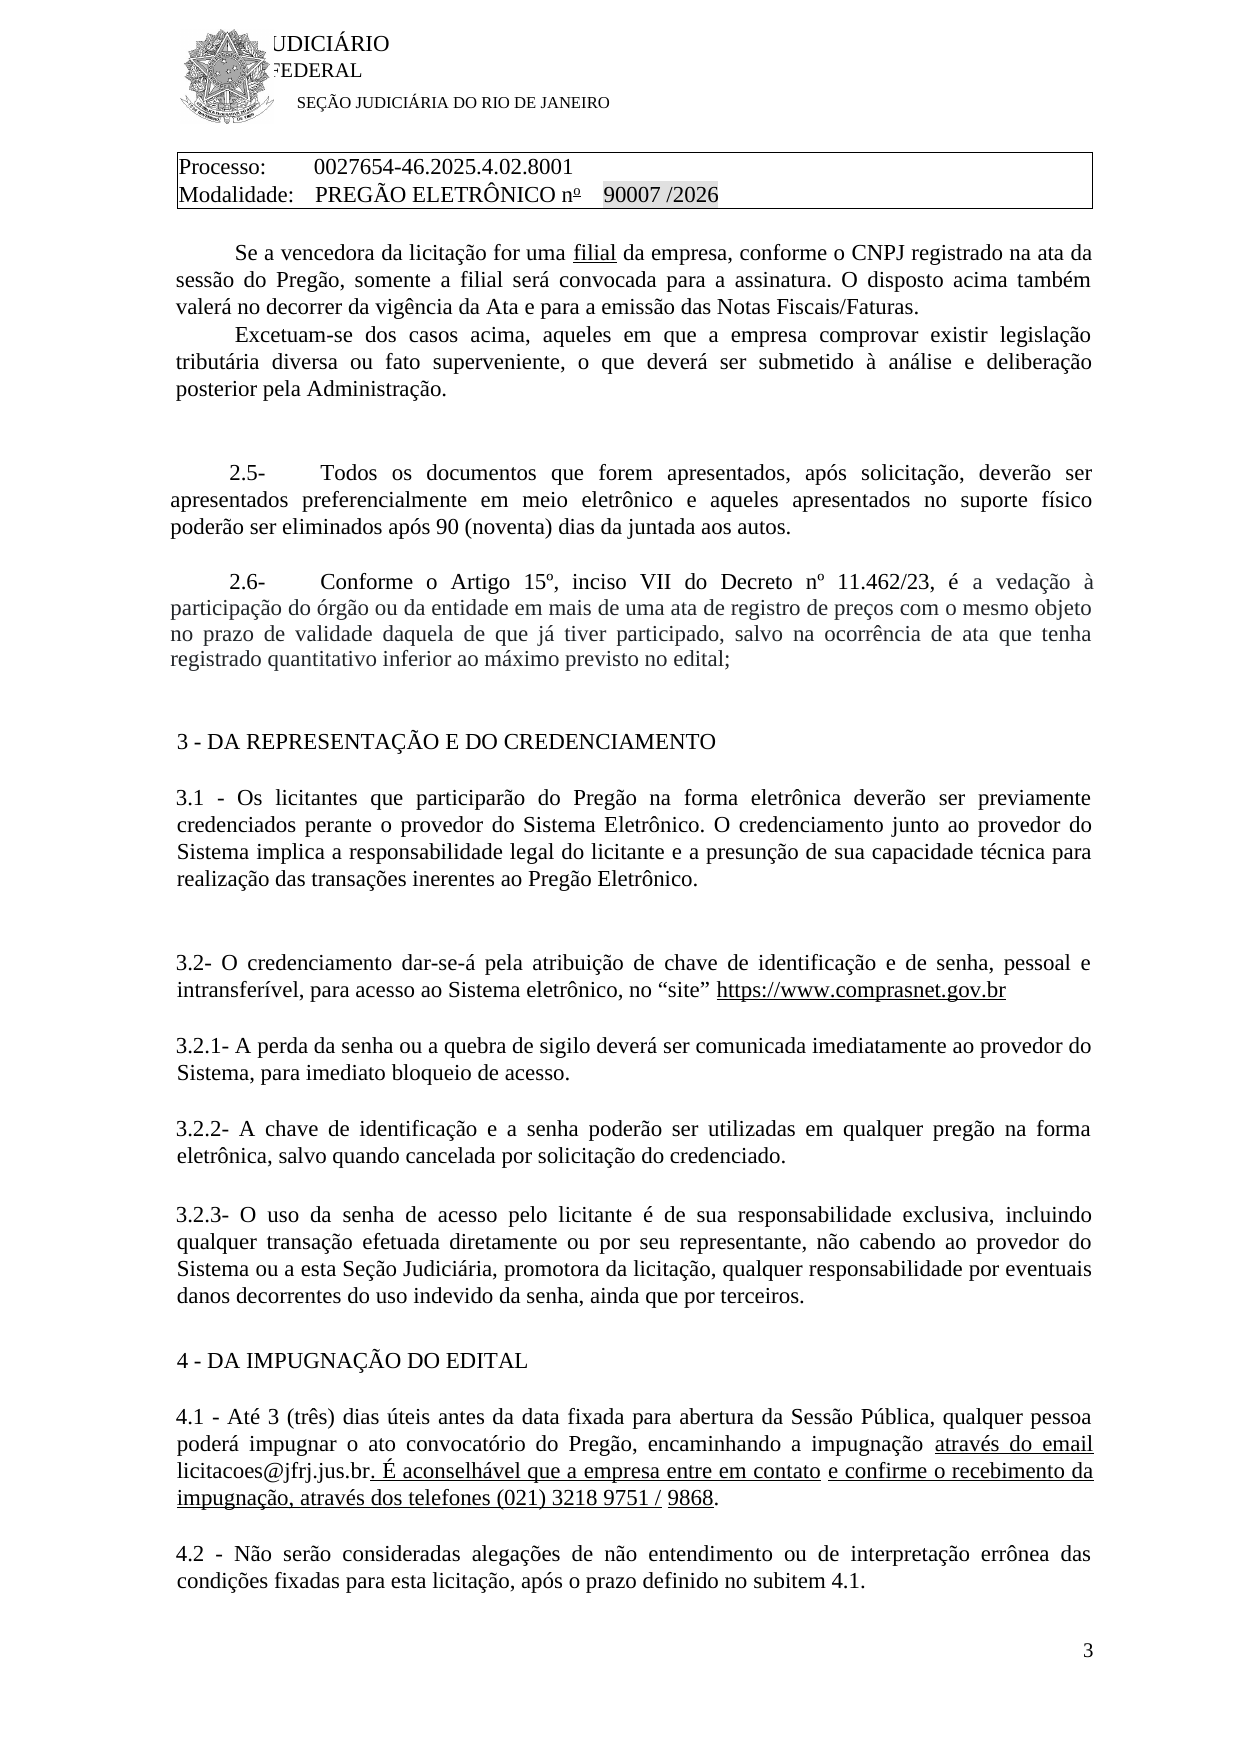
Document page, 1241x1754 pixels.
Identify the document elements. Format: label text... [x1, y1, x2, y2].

subtitle 3 - DA REPRESENTAÇÃO E DO CREDENCIAMENTO [177, 728, 1093, 754]
text 3.2.1- A perda da senha ou a quebra de sigilo deverá ser comunicada imediatamente ao provedor do Sistema, para imediato bloqueio de acesso. [176, 1032, 1093, 1085]
text 3.2.2- A chave de identificação e a senha poderão ser utilizadas em qualquer pregão na forma eletrônica, salvo quando cancelada por solicitação do credenciado. [176, 1115, 1093, 1168]
text 4.1 - Até 3 (três) dias úteis antes da data fixada para abertura da Sessão Pública, qualquer pessoa poderá impugnar o ato convocatório do Pregão, encaminhando a impugnação através do email licitacoes@jfrj.jus.br. É aconselhável que a empresa entre em contato e confirme o recebimento da impugnação, através dos telefones (021) 3218 9751 / 9868. [176, 1403, 1093, 1511]
text 3.2- O credenciamento dar-se-á pela atribuição de chave de identificação e de senha, pessoal e intransferível, para acesso ao Sistema eletrônico, no “site” https://www.comprasnet.gov.br [176, 949, 1093, 1003]
text 3.2.3- O uso da senha de acesso pelo licitante é de sua responsabilidade exclusiva, incluindo qualquer transação efetuada diretamente ou por seu representante, não cabendo ao provedor do Sistema ou a esta Seção Judiciária, promotora da licitação, qualquer responsabilidade por eventuais danos decorrentes do uso indevido da senha, ainda que por terceiros. [176, 1201, 1093, 1309]
list Conforme o Artigo 15º, inciso VII do Decreto nº 11.462/23, é a vedação à participação do órgão ou da entidade em mais de uma ata de registro de preços com o mesmo objeto no prazo de validade daquela de que já tiver participado, salvo na ocorrência de ata que tenha registrado quantitativo inferior ao máximo previsto no edital; [170, 568, 1094, 672]
text 4.2 - Não serão consideradas alegações de não entendimento ou de interpretação errônea das condições fixadas para esta licitação, após o prazo definido no subitem 4.1. [176, 1540, 1093, 1593]
list Todos os documentos que forem apresentados, após solicitação, deverão ser apresentados preferencialmente em meio eletrônico e aqueles apresentados no suporte físico poderão ser eliminados após 90 (noventa) dias da juntada aos autos. [170, 459, 1094, 539]
text Excetuam-se dos casos acima, aqueles em que a empresa comprovar existir legislação tributária diversa ou fato superveniente, o que deverá ser submetido à análise e deliberação posterior pela Administração. [176, 321, 1093, 401]
subtitle 4 - DA IMPUGNAÇÃO DO EDITAL [177, 1347, 1093, 1373]
text Se a vencedora da licitação for uma filial da empresa, conforme o CNPJ registrado na ata da sessão do Pregão, somente a filial será convocada para a assinatura. O disposto acima também valerá no decorrer da vigência da Ata e para a emissão das Notas Fiscais/Faturas. [176, 239, 1093, 320]
text 3.1 - Os licitantes que participarão do Pregão na forma eletrônica deverão ser previamente credenciados perante o provedor do Sistema Eletrônico. O credenciamento junto ao provedor do Sistema implica a responsabilidade legal do licitante e a presunção de sua capacidade técnica para realização das transações inerentes ao Pregão Eletrônico. [176, 784, 1093, 892]
